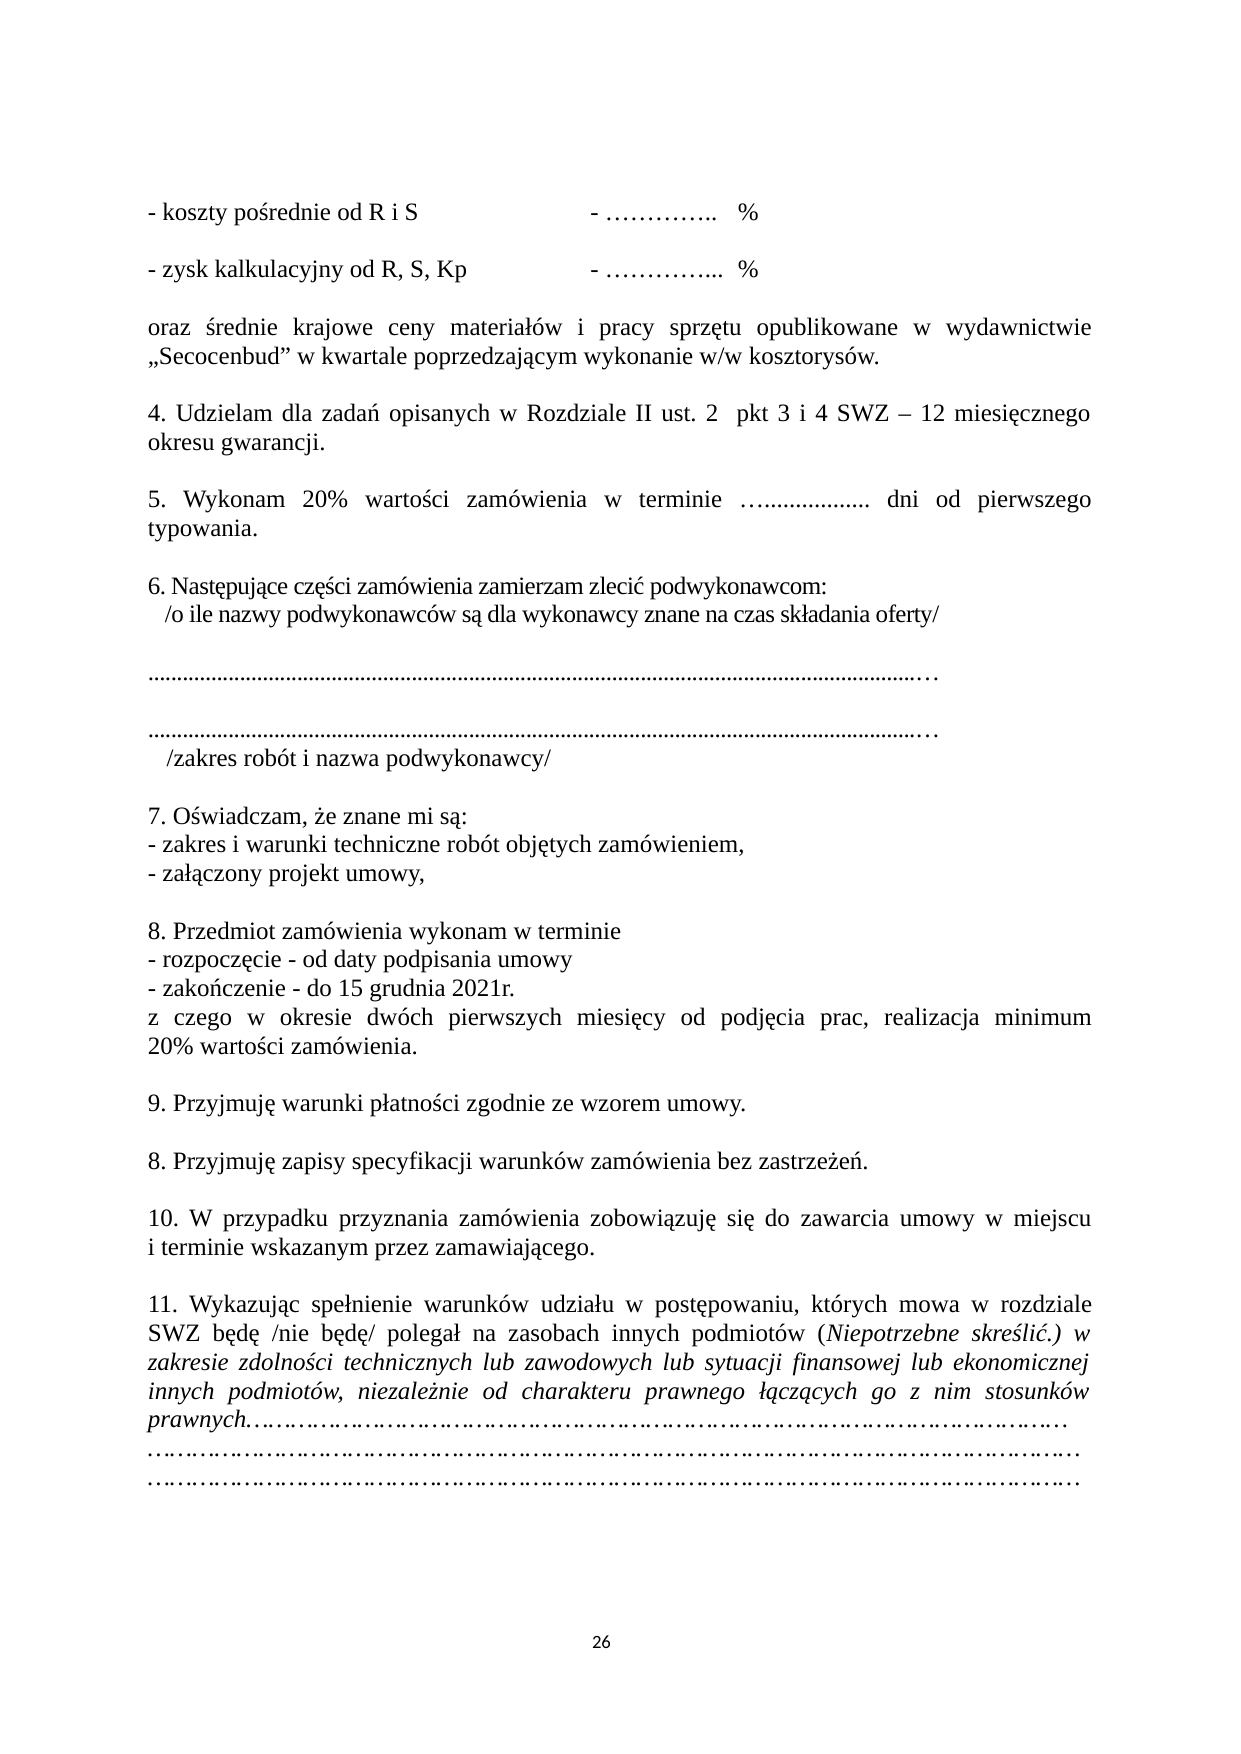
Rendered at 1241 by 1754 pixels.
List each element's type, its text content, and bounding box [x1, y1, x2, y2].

text - koszty pośrednie od R i S - ………….. % [148, 197, 1093, 226]
text 8. Przyjmuję zapisy specyfikacji warunków zamówienia bez zastrzeżeń. [148, 1146, 1093, 1174]
text /zakres robót i nazwa podwykonawcy/ [148, 743, 1093, 772]
text 4. Udzielam dla zadań opisanych w Rozdziale II ust. 2 pkt 3 i 4 SWZ – 12 miesięcznego okresu gwarancji. [148, 398, 1093, 456]
text z czego w okresie dwóch pierwszych miesięcy od podjęcia prac, realizacja minimum 20% wartości zamówienia. [148, 1002, 1093, 1059]
text - zakończenie - do 15 grudnia 2021r. [148, 973, 1093, 1002]
text /o ile nazwy podwykonawców są dla wykonawcy znane na czas składania oferty/ [148, 599, 1093, 628]
text 10. W przypadku przyznania zamówienia zobowiązuję się do zawarcia umowy w miejscu i terminie wskazanym przez zamawiającego. [148, 1203, 1093, 1261]
text 11. Wykazując spełnienie warunków udziału w postępowaniu, których mowa w rozdziale SWZ będę /nie będę/ polegał na zasobach innych podmiotów (Niepotrzebne skreślić.) w zakresie zdolności technicznych lub zawodowych lub sytuacji finansowej lub ekonomicznej innych podmiotów, niezależnie od charakteru prawnego łączących go z nim stosunków prawnych………………………………………………………………………………………………………………………………………………………………………………………………………………………………………………………………………………………………………………………………… [148, 1289, 1093, 1491]
text - zysk kalkulacyjny od R, S, Kp - …………... % [148, 254, 1093, 283]
text 5. Wykonam 20% wartości zamówienia w terminie …................. dni od pierwszego typowania. [148, 484, 1093, 542]
text - załączony projekt umowy, [148, 858, 1093, 887]
text 8. Przedmiot zamówienia wykonam w terminie [148, 916, 1093, 944]
text ......................................................................................................................................… [148, 714, 1093, 743]
text 7. Oświadczam, że znane mi są: [148, 801, 1093, 829]
text - rozpoczęcie - od daty podpisania umowy [148, 944, 1093, 973]
text 9. Przyjmuję warunki płatności zgodnie ze wzorem umowy. [148, 1088, 1093, 1117]
text ......................................................................................................................................… [148, 657, 1093, 686]
text 6. Następujące części zamówienia zamierzam zlecić podwykonawcom: [148, 571, 1093, 599]
text oraz średnie krajowe ceny materiałów i pracy sprzętu opublikowane w wydawnictwie „Secocenbud” w kwartale poprzedzającym wykonanie w/w kosztorysów. [148, 312, 1093, 369]
text - zakres i warunki techniczne robót objętych zamówieniem, [148, 829, 1093, 858]
